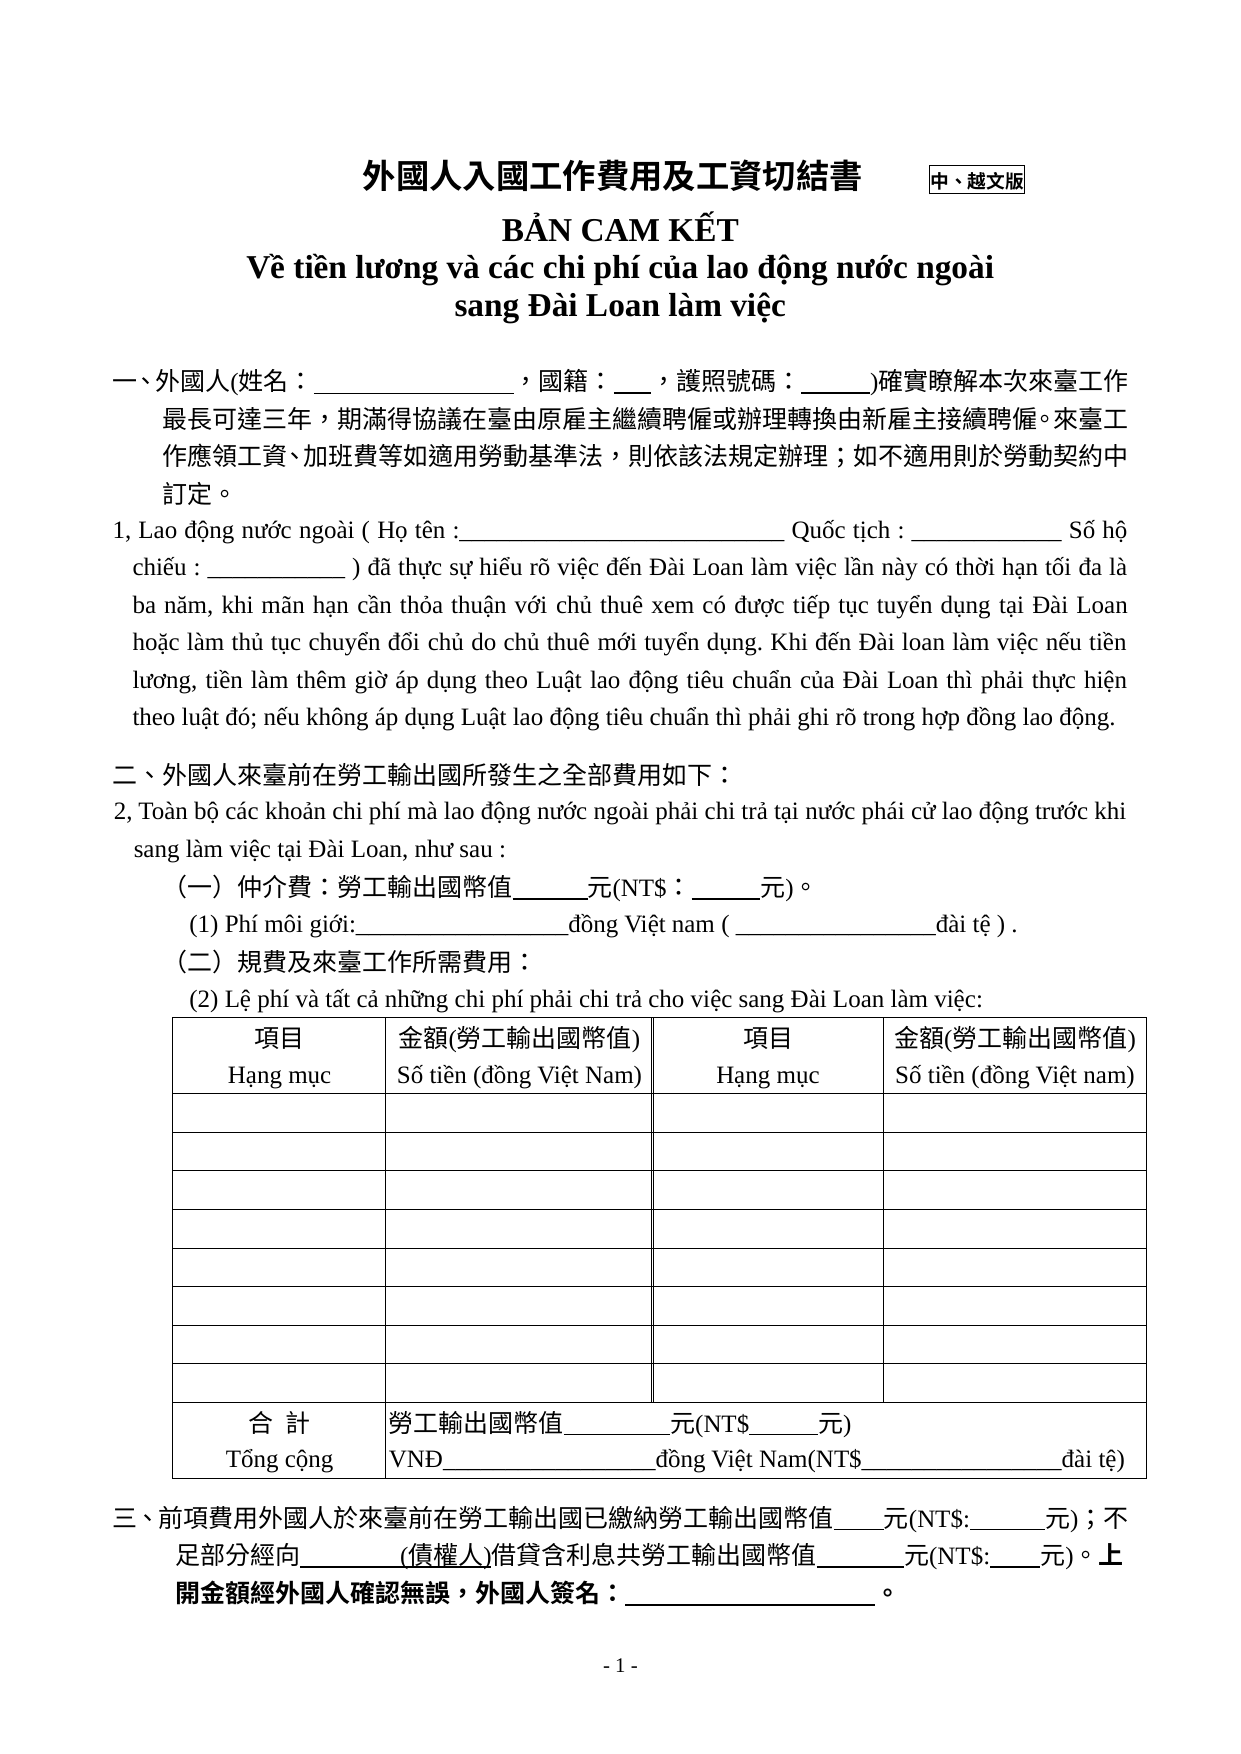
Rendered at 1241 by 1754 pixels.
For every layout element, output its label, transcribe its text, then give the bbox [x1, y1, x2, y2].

text 一、外國人(姓名： ，國籍： ，護照號碼： )確實瞭解本次來臺工作最長可達三年，期滿得協議在臺由原雇主繼續聘僱或辦理轉換由新雇主接續聘僱。來臺工作應領工資、加班費等如適用勞動基準法，則依該法規定辦理；如不適用則於勞動契約中訂定。 [112, 361, 1128, 511]
text sang Đài Loan làm việc [112, 286, 1128, 323]
table_cell [173, 1287, 385, 1324]
table_cell [884, 1287, 1146, 1324]
table_cell [884, 1249, 1146, 1286]
table_cell 勞工輸出國幣值 元(NT$ 元) VNĐ_________________đồng Việt Nam(NT$________________đài tệ) [386, 1403, 1146, 1478]
table_cell [173, 1364, 385, 1402]
text 1, Lao động nước ngoài ( Họ tên :__________________________ Quốc tịch : ____________ Số hộ chiếu : ___________ ) đã thực sự hiểu rõ việc đến Đài Loan làm việc lần này có thời hạn tối đa là ba năm, khi mãn hạn cần thỏa thuận với chủ thuê xem có được tiếp tục tuyển dụng tại Đài Loan hoặc làm thủ tục chuyển đổi chủ do chủ thuê mới tuyển dụng. Khi đến Đài loan làm việc nếu tiền lương, tiền làm thêm giờ áp dụng theo Luật lao động tiêu chuẩn của Đài Loan thì phải thực hiện theo luật đó; nếu không áp dụng Luật lao động tiêu chuẩn thì phải ghi rõ trong hợp đồng lao động. [112, 511, 1128, 736]
table_cell [173, 1171, 385, 1209]
text Về tiền lương và các chi phí của lao động nước ngoài [112, 248, 1128, 286]
table_cell [173, 1094, 385, 1132]
text 外國人入國工作費用及工資切結書 中、越文版 [112, 136, 1128, 211]
table_cell [654, 1171, 883, 1209]
table_cell [173, 1249, 385, 1286]
table_cell [173, 1210, 385, 1247]
table_cell [654, 1133, 883, 1170]
text (2) Lệ phí và tất cả những chi phí phải chi trả cho việc sang Đài Loan làm việc: [162, 980, 1128, 1017]
text （一）仲介費：勞工輸出國幣值 元(NT$： 元)。 [162, 867, 1128, 905]
table_header 項目 Hạng mục [654, 1018, 883, 1093]
table_header 金額(勞工輸出國幣值) Số tiền (đồng Việt nam) [884, 1018, 1146, 1093]
table_cell [386, 1094, 651, 1132]
table_header 金額(勞工輸出國幣值) Số tiền (đồng Việt Nam) [386, 1018, 651, 1093]
table_cell [654, 1287, 883, 1324]
table_cell [173, 1133, 385, 1170]
table_cell [654, 1326, 883, 1363]
table_cell [884, 1171, 1146, 1209]
table_cell [386, 1210, 651, 1247]
table_header 項目 Hạng mục [173, 1018, 385, 1093]
text BẢN CAM KẾT [112, 211, 1128, 248]
table_cell [884, 1326, 1146, 1363]
table_cell [654, 1210, 883, 1247]
table_cell [654, 1249, 883, 1286]
table_cell [884, 1133, 1146, 1170]
text （二）規費及來臺工作所需費用： [162, 942, 1128, 980]
table_cell 合 計 Tổng cộng [173, 1403, 385, 1478]
table_cell [386, 1326, 651, 1363]
table_cell [386, 1287, 651, 1324]
text 2, Toàn bộ các khoản chi phí mà lao động nước ngoài phải chi trả tại nước phái cử lao động trước khi sang làm việc tại Đài Loan, như sau : [113, 792, 1128, 867]
table_cell [654, 1364, 883, 1402]
table_cell [386, 1249, 651, 1286]
table_cell [884, 1210, 1146, 1247]
table_cell [884, 1094, 1146, 1132]
table_cell [173, 1326, 385, 1363]
table_cell [386, 1171, 651, 1209]
text 三、前項費用外國人於來臺前在勞工輸出國已繳納勞工輸出國幣值 元(NT$: 元)；不足部分經向 (債權人)借貸含利息共勞工輸出國幣值 元(NT$: 元)。上開金額經外國人確認無誤，外國人簽名： 。 [112, 1497, 1128, 1610]
table_cell [654, 1094, 883, 1132]
table_cell [386, 1133, 651, 1170]
table_cell [884, 1364, 1146, 1402]
text 二、外國人來臺前在勞工輸出國所發生之全部費用如下： [112, 755, 1128, 792]
text (1) Phí môi giới:_________________đồng Việt nam ( ________________đài tệ ) . [162, 905, 1128, 942]
table_cell [386, 1364, 651, 1402]
